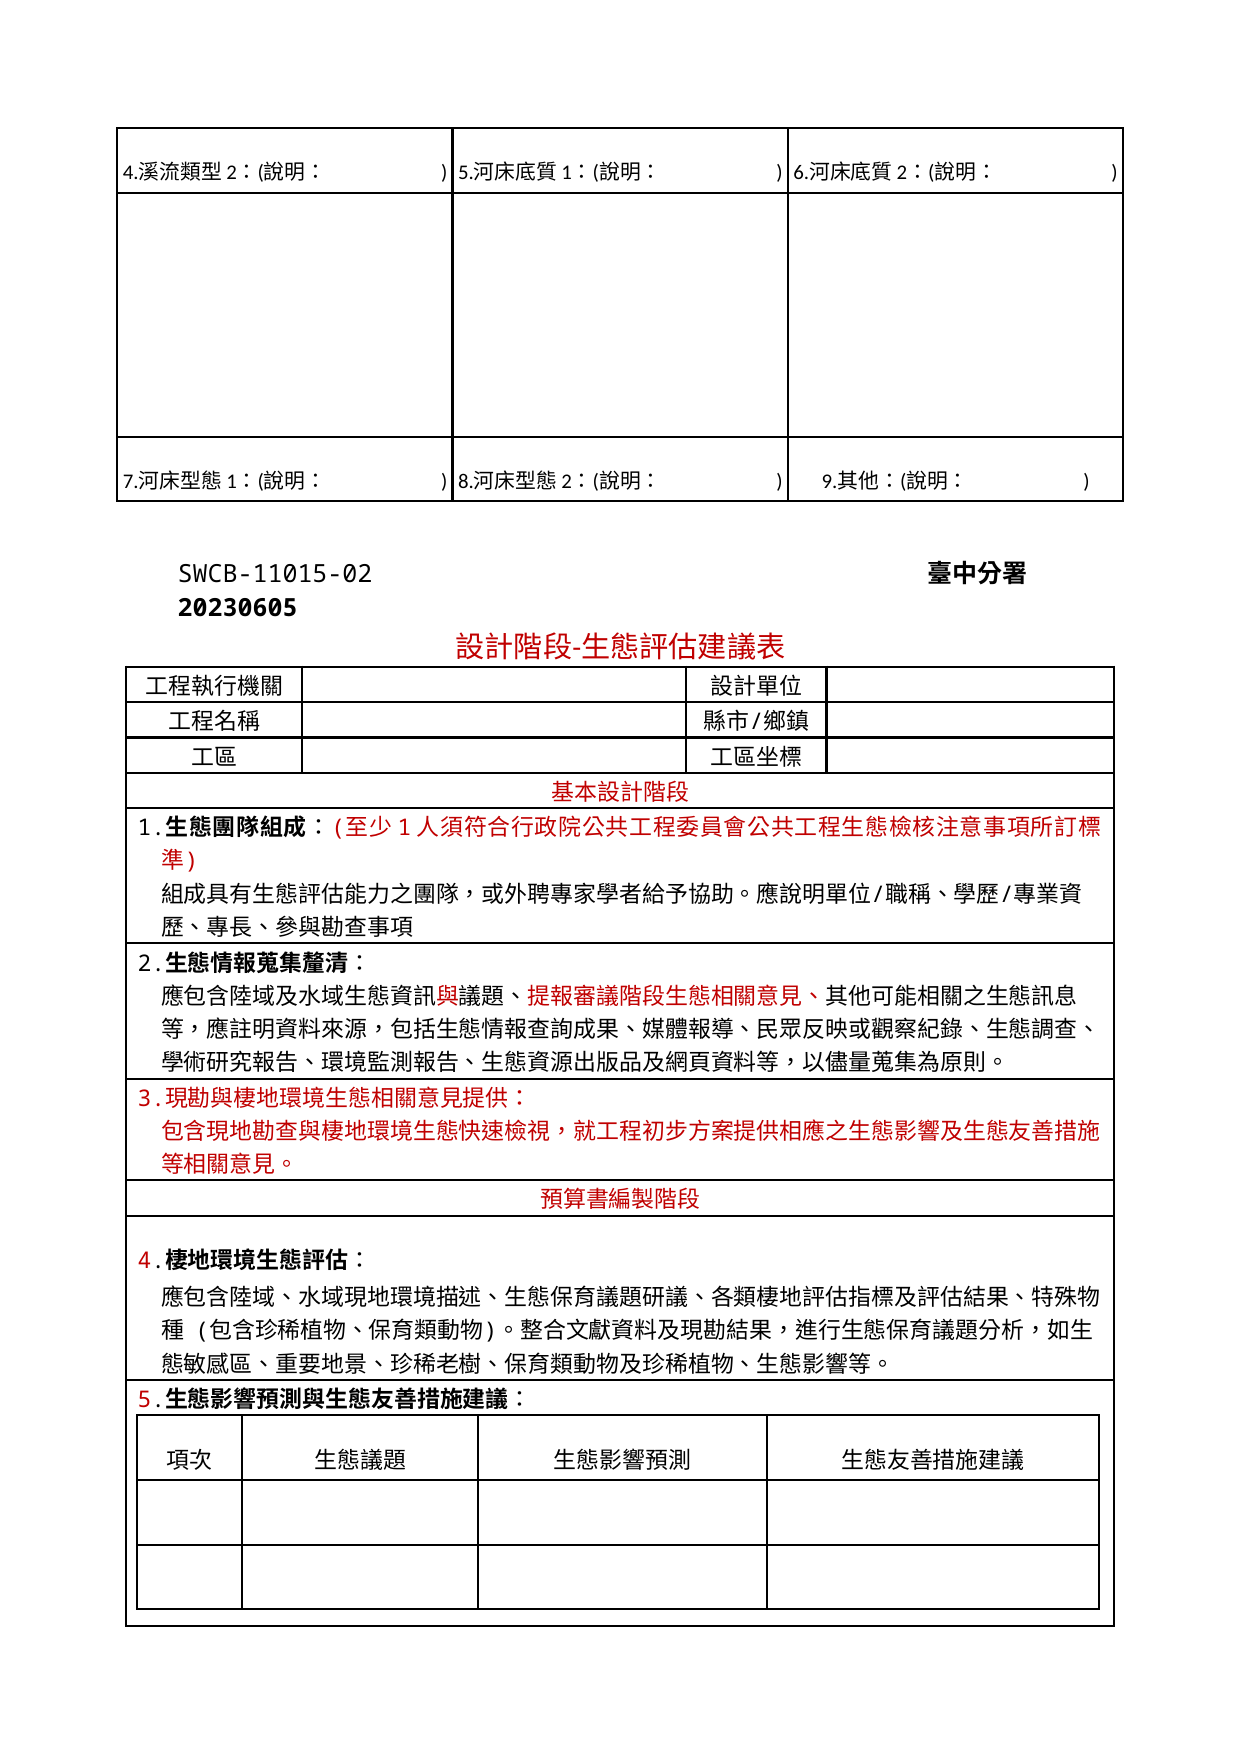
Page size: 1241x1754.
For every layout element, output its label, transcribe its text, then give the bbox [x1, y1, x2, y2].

table_cell [789, 194, 1122, 436]
table_header 生態議題 [243, 1416, 477, 1479]
table_cell 2.生態情報蒐集釐清： 應包含陸域及水域生態資訊與議題、提報審議階段生態相關意見、其他可能相關之生態訊息等，應註明資料來源，包括生態情報查詢成果、媒體報導、民眾反映或觀察紀錄、生態調查、學術研究報告、環境監測報告、生態資源出版品及網頁資料等，以儘量蒐集為原則。 [127, 944, 1113, 1077]
table_header 生態影響預測 [479, 1416, 766, 1479]
table_header 工程執行機關 [127, 668, 301, 701]
table_cell [243, 1481, 477, 1543]
table_cell [768, 1546, 1098, 1608]
table_cell [243, 1546, 477, 1608]
table_cell 基本設計階段 [127, 774, 1113, 807]
text 設計階段-生態評估建議表 [177, 623, 1063, 666]
table_cell [118, 194, 451, 436]
table_header 項次 [138, 1416, 241, 1479]
table_cell 8.河床型態2：(說明： ) [454, 438, 787, 500]
table_header 生態友善措施建議 [768, 1416, 1098, 1479]
table_cell 6.河床底質2：(說明： ) [789, 129, 1122, 192]
table_cell [138, 1481, 241, 1543]
table_cell 9.其他：(說明： ) [789, 438, 1122, 500]
table_cell 1.生態團隊組成：(至少1人須符合行政院公共工程委員會公共工程生態檢核注意事項所訂標準) 組成具有生態評估能力之團隊，或外聘專家學者給予協助。應說明單位/職稱、學歷/專業資歷、專長、參與勘查事項 [127, 809, 1113, 942]
table_cell [454, 194, 787, 436]
table_cell 5.生態影響預測與生態友善措施建議： [127, 1381, 1113, 1625]
table_cell 工區坐標 [687, 739, 825, 772]
table_cell [303, 703, 685, 736]
table_cell 3.現勘與棲地環境生態相關意見提供： 包含現地勘查與棲地環境生態快速檢視，就工程初步方案提供相應之生態影響及生態友善措施等相關意見。 [127, 1080, 1113, 1179]
table_cell 預算書編製階段 [127, 1181, 1113, 1214]
table_cell 4.棲地環境生態評估： 應包含陸域、水域現地環境描述、生態保育議題研議、各類棲地評估指標及評估結果、特殊物種 (包含珍稀植物、保育類動物)。整合文獻資料及現勘結果，進行生態保育議題分析，如生態敏感區、重要地景、珍稀老樹、保育類動物及珍稀植物、生態影響等。 [127, 1217, 1113, 1379]
table_cell [138, 1546, 241, 1608]
table_header [828, 668, 1113, 701]
table_cell 7.河床型態1：(說明： ) [118, 438, 451, 500]
table_header [303, 668, 685, 701]
table_cell 縣市/鄉鎮 [687, 703, 825, 736]
table_cell 4.溪流類型2：(說明： ) [118, 129, 451, 192]
table_cell [303, 739, 685, 772]
table_cell 工程名稱 [127, 703, 301, 736]
text SWCB-11015-02 臺中分署20230605 [177, 553, 1063, 623]
table_cell [479, 1481, 766, 1543]
table_cell 5.河床底質1：(說明： ) [454, 129, 787, 192]
table_header 設計單位 [687, 668, 825, 701]
table_cell [768, 1481, 1098, 1543]
table_cell [479, 1546, 766, 1608]
table_cell [828, 703, 1113, 736]
table_cell [828, 739, 1113, 772]
table_cell 工區 [127, 739, 301, 772]
